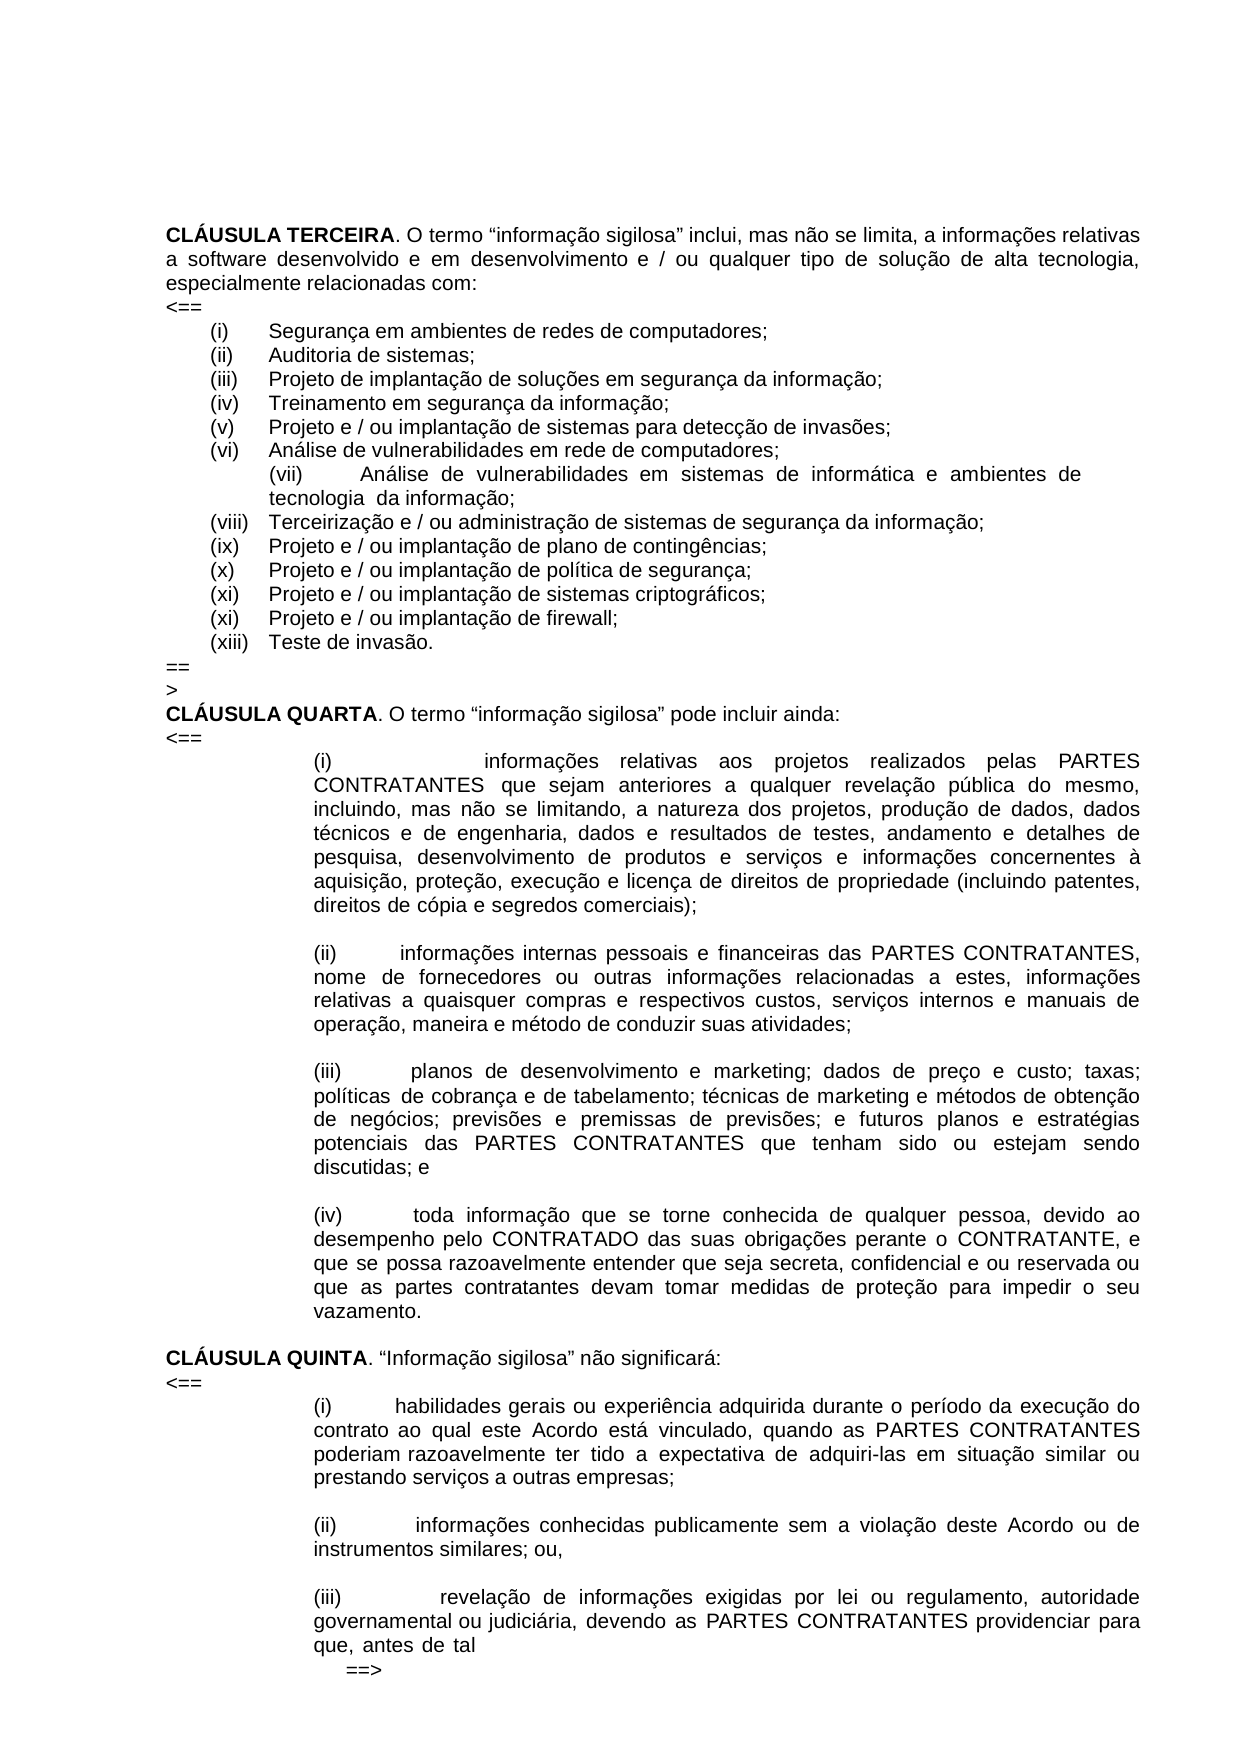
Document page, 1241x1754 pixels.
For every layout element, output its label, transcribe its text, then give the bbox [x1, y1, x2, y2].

text (i) Segurança em ambientes de redes de computadores; (ii) Auditoria de sistemas; [210, 319, 772, 367]
text CLÁUSULA QUARTA. O termo “informação sigilosa” pode incluir ainda: [166, 701, 1146, 725]
text (ii) informações conhecidas publicamente sem a violação deste Acordo ou de instrumentos similares; ou, [313, 1513, 1140, 1561]
text (xi) Projeto e / ou implantação de sistemas criptográficos; (xi) Projeto e / ou implantação de firewall; [210, 582, 769, 630]
text (viii) Terceirização e / ou administração de sistemas de segurança da informação; (ix) Projeto e / ou implantação de plano de contingências; [210, 511, 986, 558]
text ==> [346, 1657, 1146, 1681]
text (iii) planos de desenvolvimento e marketing; dados de preço e custo; taxas; políticas de cobrança e de tabelamento; técnicas de marketing e métodos de obtenção de negócios; previsões e premissas de previsões; e futuros planos e estratégias potenciais das PARTES CONTRATANTES que tenham sido ou estejam sendo discutidas; e [313, 1060, 1141, 1179]
text <== [166, 725, 1146, 749]
text ==> [166, 654, 202, 701]
text (v) Projeto e / ou implantação de sistemas para detecção de invasões; (vi) Análise de vulnerabilidades em rede de computadores; [210, 415, 894, 463]
text (ii) informações internas pessoais e financeiras das PARTES CONTRATANTES, nome de fornecedores ou outras informações relacionadas a estes, informações relativas a quaisquer compras e respectivos custos, serviços internos e manuais de operação, maneira e método de conduzir suas atividades; [313, 941, 1140, 1036]
text (iii) revelação de informações exigidas por lei ou regulamento, autoridade governamental ou judiciária, devendo as PARTES CONTRATANTES providenciar para que, antes de tal [313, 1585, 1140, 1657]
text (i) habilidades gerais ou experiência adquirida durante o período da execução do contrato ao qual este Acordo está vinculado, quando as PARTES CONTRATANTES poderiam razoavelmente ter tido a expectativa de adquiri-las em situação similar ou prestando serviços a outras empresas; [313, 1394, 1140, 1489]
text (iv) toda informação que se torne conhecida de qualquer pessoa, devido ao desempenho pelo CONTRATADO das suas obrigações perante o CONTRATANTE, e que se possa razoavelmente entender que seja secreta, confidencial e ou reservada ou que as partes contratantes devam tomar medidas de proteção para impedir o seu vazamento. [313, 1203, 1140, 1322]
text CLÁUSULA TERCEIRA. O termo “informação sigilosa” inclui, mas não se limita, a informações relativas a software desenvolvido e em desenvolvimento e / ou qualquer tipo de solução de alta tecnologia, especialmente relacionadas com: [166, 223, 1140, 295]
text (iii) Projeto de implantação de soluções em segurança da informação; (iv) Treinamento em segurança da informação; [210, 367, 887, 414]
text (x) Projeto e / ou implantação de política de segurança; [210, 558, 1146, 582]
text <== [166, 295, 208, 318]
text (vii) Análise de vulnerabilidades em sistemas de informática e ambientes de tecnologia da informação; [269, 463, 1141, 511]
text (xiii) Teste de invasão. [210, 630, 1146, 654]
text CLÁUSULA QUINTA. “Informação sigilosa” não significará: [166, 1346, 1146, 1370]
text <== [166, 1370, 1146, 1394]
text (i) informações relativas aos projetos realizados pelas PARTES CONTRATANTES que sejam anteriores a qualquer revelação pública do mesmo, incluindo, mas não se limitando, a natureza dos projetos, produção de dados, dados técnicos e de engenharia, dados e resultados de testes, andamento e detalhes de pesquisa, desenvolvimento de produtos e serviços e informações concernentes à aquisição, proteção, execução e licença de direitos de propriedade (incluindo patentes, direitos de cópia e segredos comerciais); [313, 749, 1140, 917]
